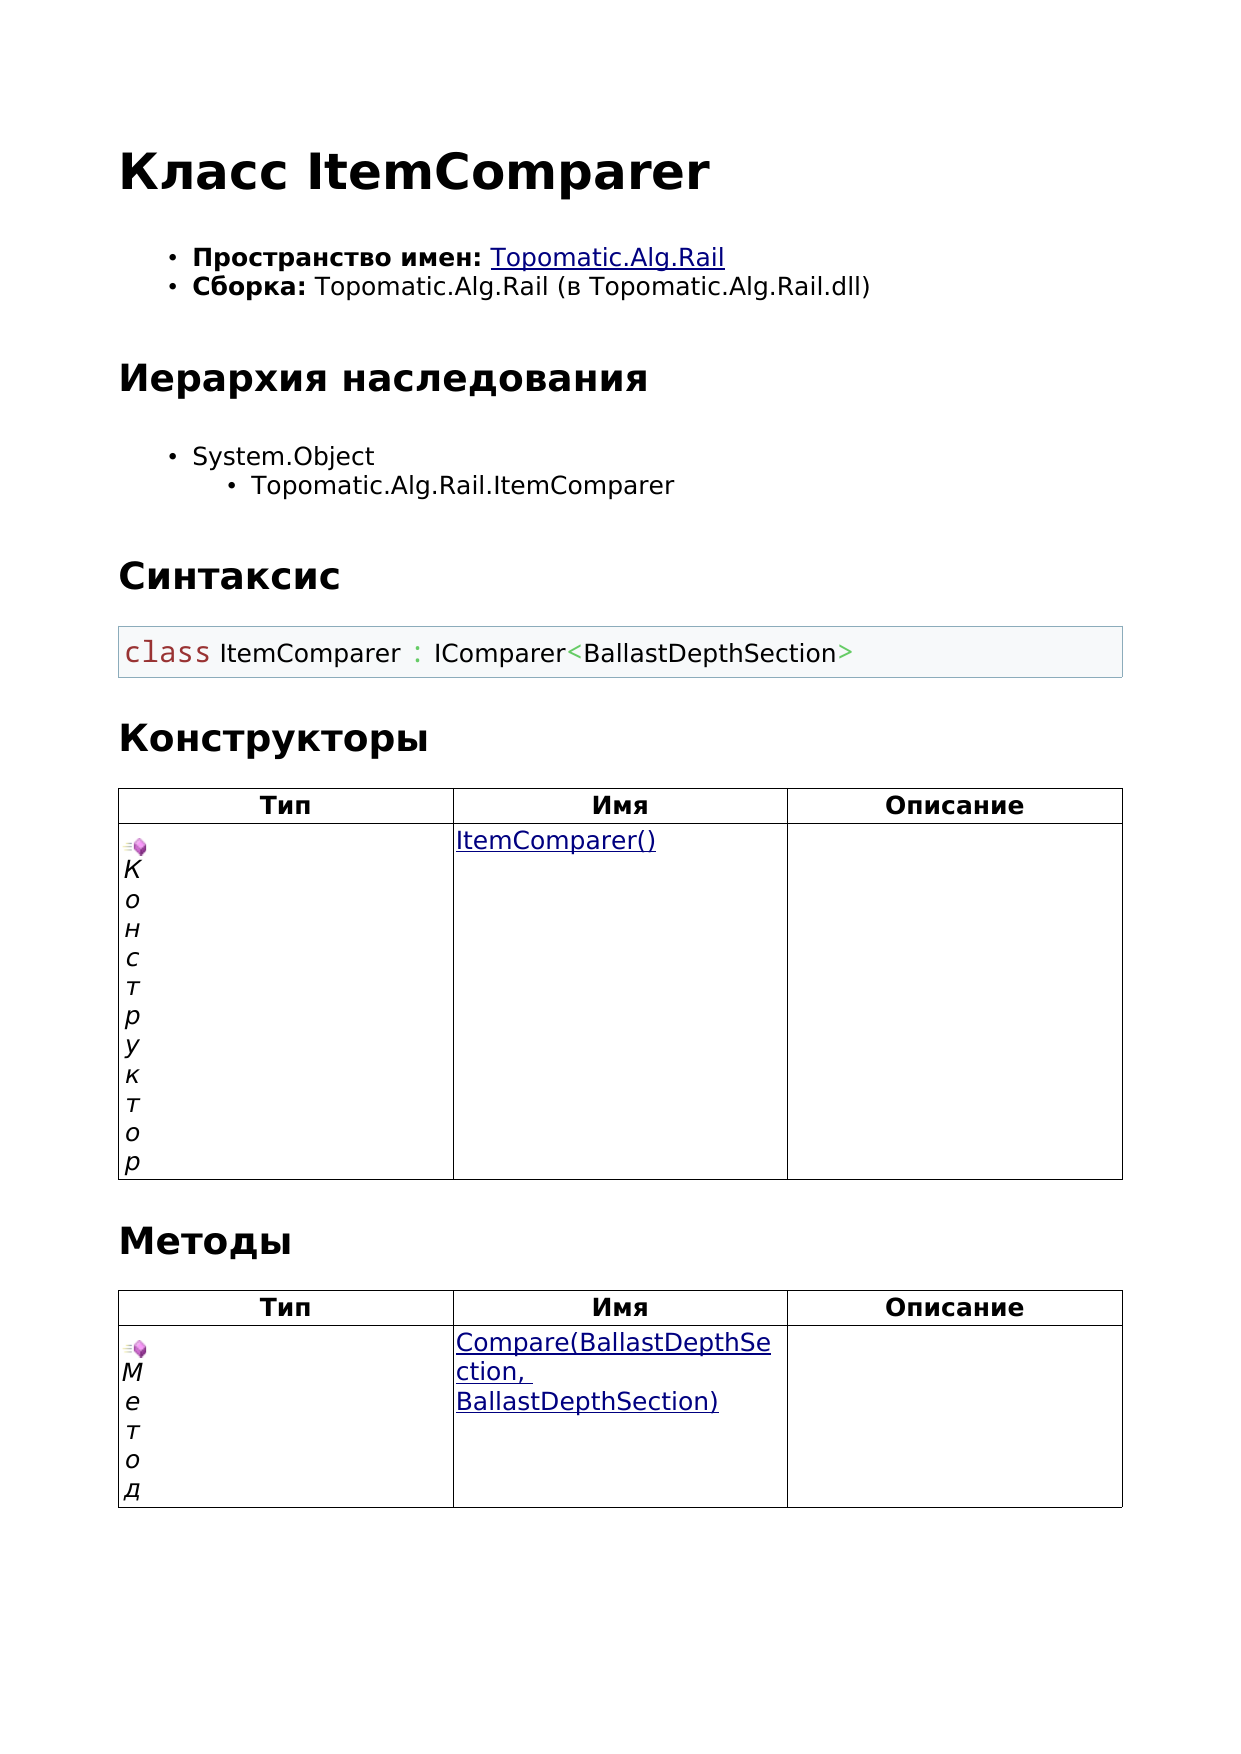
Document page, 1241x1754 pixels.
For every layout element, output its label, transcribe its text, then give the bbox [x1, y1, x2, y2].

table_cell [119, 1326, 453, 1507]
table_cell ItemComparer() [454, 824, 787, 1179]
subtitle Методы [118, 1219, 1122, 1263]
list Topomatic.Alg.Rail.ItemComparer [236, 471, 1122, 500]
list Пространство имен: Topomatic.Alg.Rail [177, 243, 1122, 272]
table_cell [119, 824, 453, 1179]
table_header Имя [454, 1291, 787, 1325]
table_header Описание [788, 789, 1122, 823]
table_cell [788, 824, 1122, 1179]
list System.Object [177, 442, 1122, 471]
subtitle Иерархия наследования [118, 356, 1122, 400]
subtitle Конструкторы [118, 717, 1122, 761]
picture [121, 838, 147, 856]
table_cell [788, 1326, 1122, 1507]
table_header Тип [119, 1291, 453, 1325]
table_header Описание [788, 1291, 1122, 1325]
subtitle Синтаксис [118, 554, 1122, 598]
table_header Тип [119, 789, 453, 823]
table_header class ItemComparer : IComparer<BallastDepthSection> [119, 627, 1122, 677]
table_cell Compare(BallastDepthSection, BallastDepthSection) [454, 1326, 787, 1507]
list Сборка: Topomatic.Alg.Rail (в Topomatic.Alg.Rail.dll) [177, 272, 1122, 302]
subtitle Класс ItemComparer [118, 143, 1122, 201]
table_header Имя [454, 789, 787, 823]
picture [121, 1340, 147, 1358]
